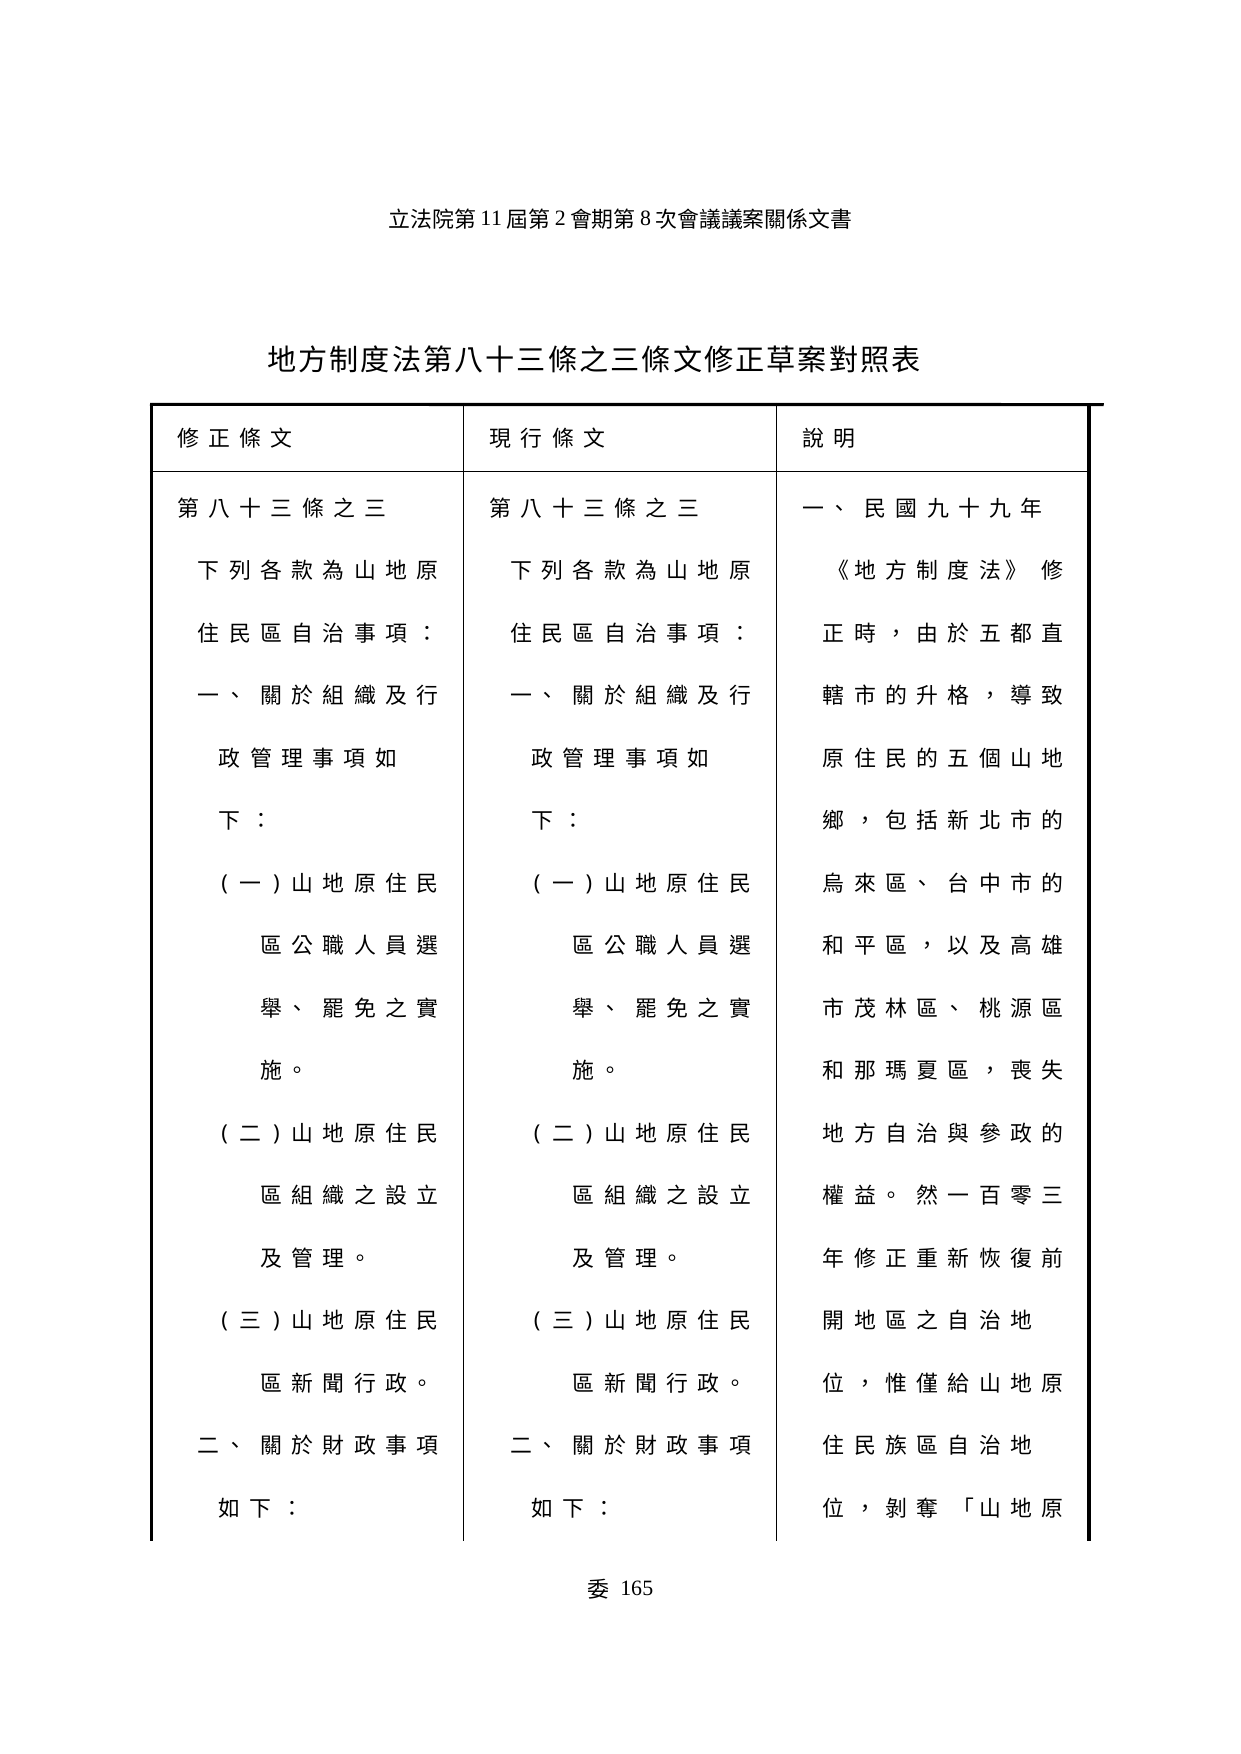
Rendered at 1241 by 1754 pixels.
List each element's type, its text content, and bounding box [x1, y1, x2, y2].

table_header 地方制度法第八十三條之三條文修正草案對照表 [151, 313, 1089, 403]
table_cell 第八十三條之三 下列各款為山地原住民區自治事項： 一、關於組織及行政管理事項如下： (一)山地原住民區公職人員選舉、罷免之實施。 (二)山地原住民區組織之設立及管理。 (三)山地原住民區新聞行政。 二、關於財政事項如下： [464, 472, 776, 1541]
table_cell 第八十三條之三 下列各款為山地原住民區自治事項： 一、關於組織及行政管理事項如下： (一)山地原住民區公職人員選舉、罷免之實施。 (二)山地原住民區組織之設立及管理。 (三)山地原住民區新聞行政。 二、關於財政事項如下： [153, 472, 463, 1541]
table_cell 現行條文 [464, 407, 776, 471]
table_cell 修正條文 [153, 406, 463, 471]
table_cell 說明 [777, 407, 1087, 471]
table_cell 一、民國九十九年《地方制度法》修正時，由於五都直轄市的升格，導致原住民的五個山地鄉，包括新北市的烏來區、台中市的和平區，以及高雄市茂林區、桃源區和那瑪夏區，喪失地方自治與參政的權益。然一百零三年修正重新恢復前開地區之自治地位，惟僅給山地原住民族區自治地位，剝奪「山地原 [777, 472, 1087, 1541]
